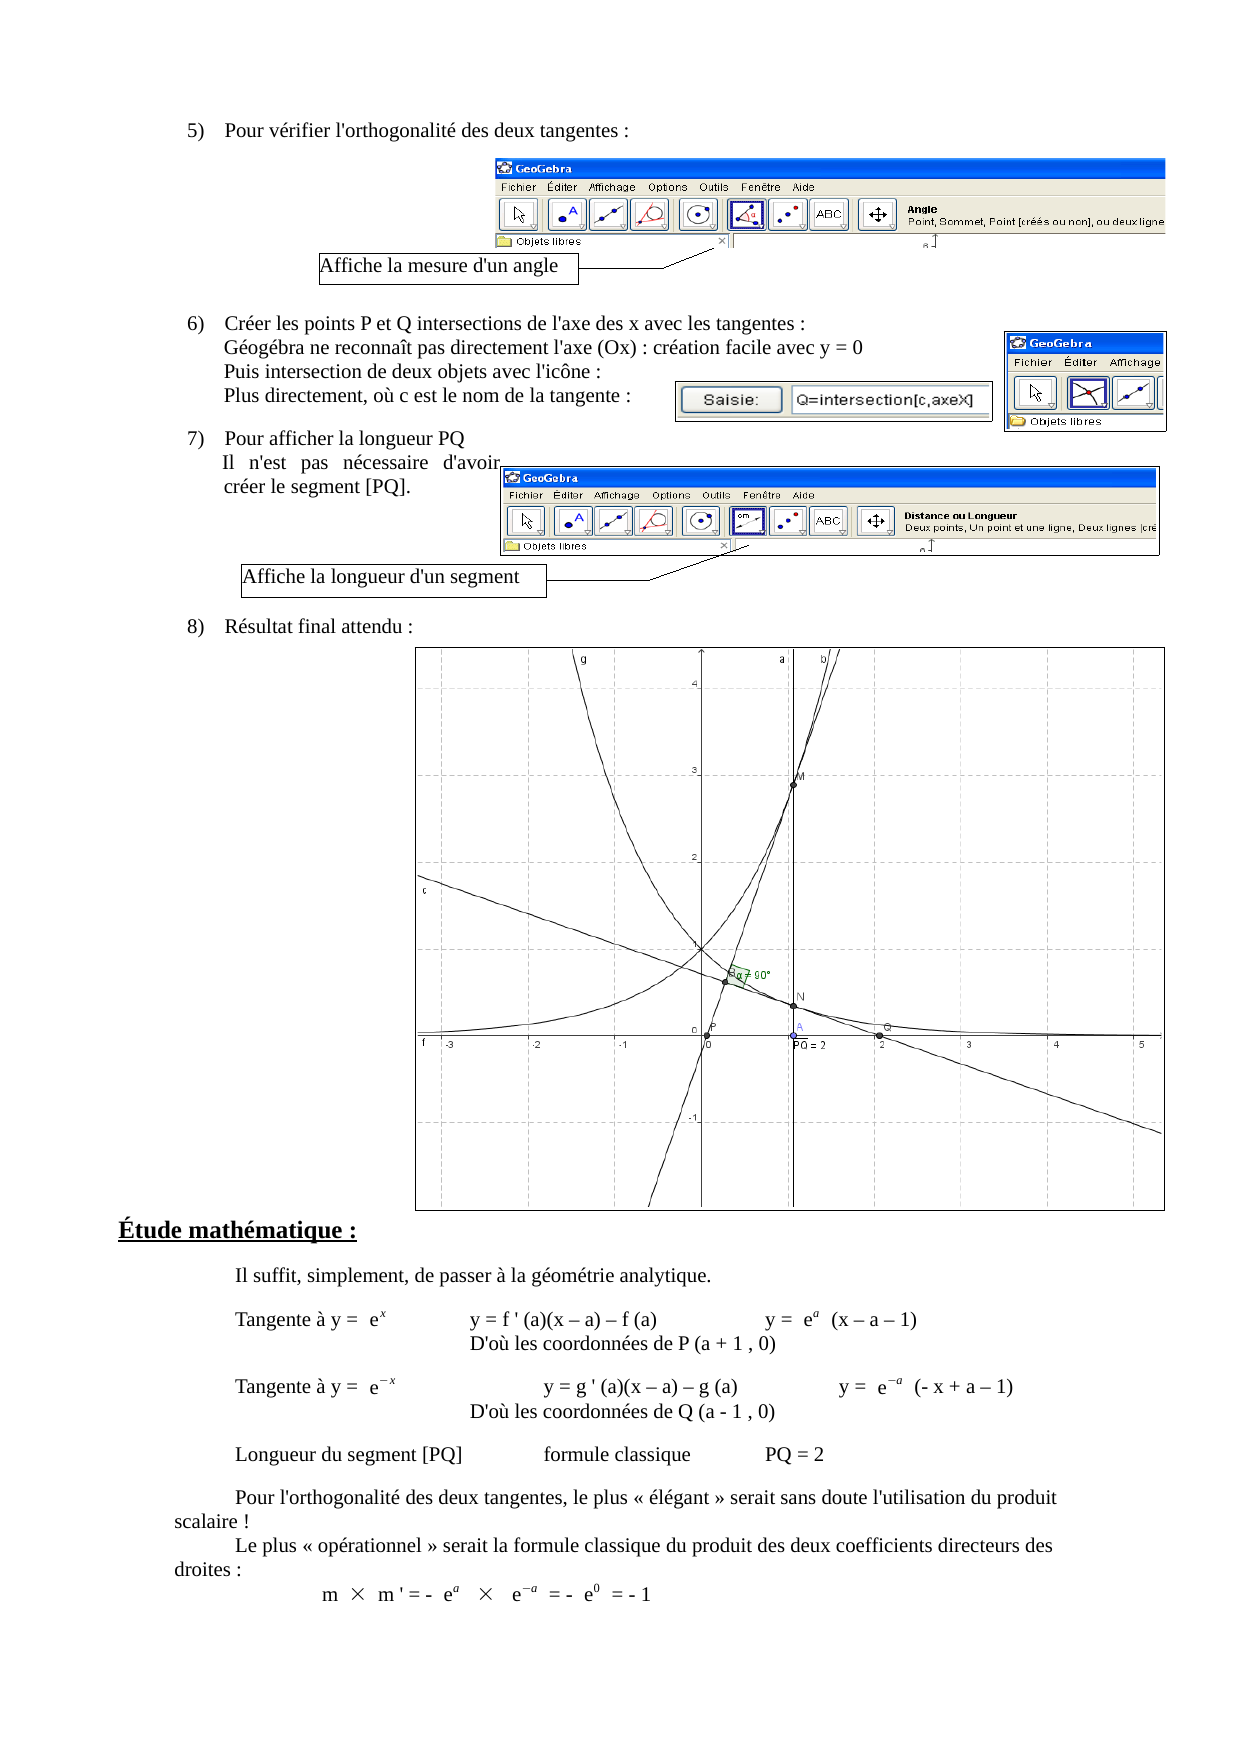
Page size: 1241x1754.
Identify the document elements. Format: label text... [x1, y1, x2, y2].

text Puis intersection de deux objets avec l'icône : [118, 359, 1003, 421]
text Géogébra ne reconnaît pas directement l'axe (Ox) : création facile avec y = 0 [118, 335, 1003, 359]
picture [677, 383, 990, 419]
list Pour afficher la longueur PQ [156, 426, 1122, 450]
text Tangente à y = y = f ' (a)(x – a) – f (a) y = (x – a – 1) [174, 1306, 1122, 1331]
text Plus directement, où c est le nom de la tangente : [118, 383, 674, 407]
text Tangente à y = y = g ' (a)(x – a) – g (a) y = (- x + a – 1) [174, 1374, 1122, 1398]
list Pour vérifier l'orthogonalité des deux tangentes : [156, 118, 1122, 142]
text [501, 467, 1159, 555]
picture [1006, 333, 1164, 429]
text Pour l'orthogonalité des deux tangentes, le plus « élégant » serait sans doute l'utilisation du produit scalaire ! [174, 1485, 1122, 1533]
text Étude mathématique : [118, 1215, 1122, 1244]
list Créer les points P et Q intersections de l'axe des x avec les tangentes : [156, 311, 1122, 431]
text m m ' = - = - = - 1 [174, 1581, 1122, 1606]
text Il n'est pas nécessaire d'avoir créer le segment [PQ]. [222, 450, 1122, 498]
text Il suffit, simplement, de passer à la géométrie analytique. [174, 1263, 1122, 1287]
text D'où les coordonnées de Q (a - 1 , 0) [174, 1398, 1122, 1423]
list Résultat final attendu : [156, 614, 1122, 638]
text D'où les coordonnées de P (a + 1 , 0) [174, 1331, 1122, 1355]
text Longueur du segment [PQ] formule classique PQ = 2 [174, 1442, 1122, 1466]
text Le plus « opérationnel » serait la formule classique du produit des deux coefficients directeurs des droites : [174, 1533, 1122, 1581]
